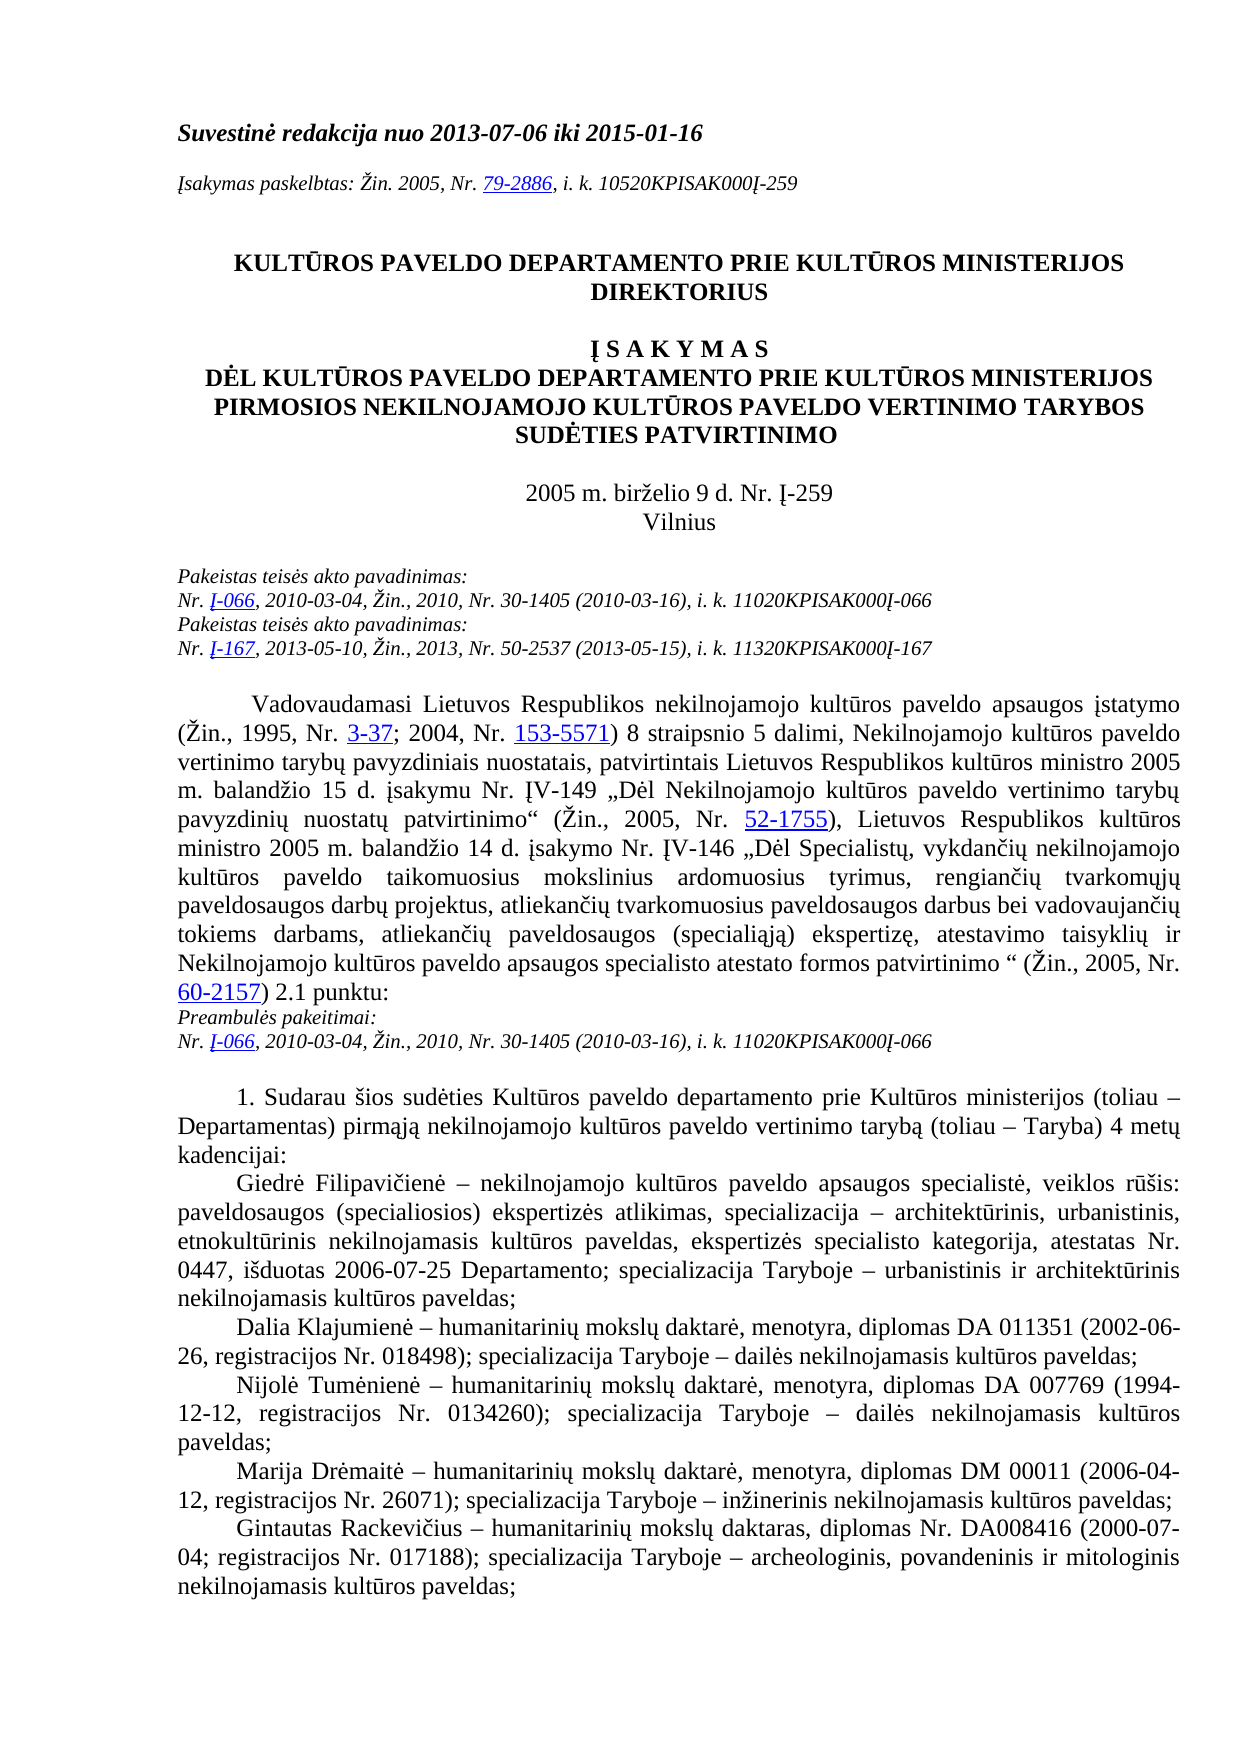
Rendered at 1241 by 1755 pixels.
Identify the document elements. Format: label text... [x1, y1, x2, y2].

text Giedrė Filipavičienė – nekilnojamojo kultūros paveldo apsaugos specialistė, veiklos rūšis: paveldosaugos (specialiosios) ekspertizės atlikimas, specializacija – architektūrinis, urbanistinis, etnokultūrinis nekilnojamasis kultūros paveldas, ekspertizės specialisto kategorija, atestatas Nr. 0447, išduotas 2006-07-25 Departamento; specializacija Taryboje – urbanistinis ir architektūrinis nekilnojamasis kultūros paveldas; [177, 1168, 1181, 1312]
text Dalia Klajumienė – humanitarinių mokslų daktarė, menotyra, diplomas DA 011351 (2002-06-26, registracijos Nr. 018498); specializacija Taryboje – dailės nekilnojamasis kultūros paveldas; [177, 1312, 1181, 1370]
text Gintautas Rackevičius – humanitarinių mokslų daktaras, diplomas Nr. DA008416 (2000-07-04; registracijos Nr. 017188); specializacija Taryboje – archeologinis, povandeninis ir mitologinis nekilnojamasis kultūros paveldas; [177, 1513, 1181, 1600]
text Marija Drėmaitė – humanitarinių mokslų daktarė, menotyra, diplomas DM 00011 (2006-04-12, registracijos Nr. 26071); specializacija Taryboje – inžinerinis nekilnojamasis kultūros paveldas; [177, 1456, 1181, 1513]
text Nr. Į-167, 2013-05-10, Žin., 2013, Nr. 50-2537 (2013-05-15), i. k. 11320KPISAK000Į-167 [177, 636, 1181, 660]
text KULTŪROS PAVELDO DEPARTAMENTO PRIE KULTŪROS MINISTERIJOS DIREKTORIUS [177, 248, 1181, 305]
text Preambulės pakeitimai: [177, 1005, 1181, 1029]
text Į S A K Y M A S [177, 334, 1181, 363]
text Vadovaudamasi Lietuvos Respublikos nekilnojamojo kultūros paveldo apsaugos įstatymo (Žin., 1995, Nr. 3-37; 2004, Nr. 153-5571) 8 straipsnio 5 dalimi, Nekilnojamojo kultūros paveldo vertinimo tarybų pavyzdiniais nuostatais, patvirtintais Lietuvos Respublikos kultūros ministro 2005 m. balandžio 15 d. įsakymu Nr. ĮV-149 „Dėl Nekilnojamojo kultūros paveldo vertinimo tarybų pavyzdinių nuostatų patvirtinimo“ (Žin., 2005, Nr. 52-1755), Lietuvos Respublikos kultūros ministro 2005 m. balandžio 14 d. įsakymo Nr. ĮV-146 „Dėl Specialistų, vykdančių nekilnojamojo kultūros paveldo taikomuosius mokslinius ardomuosius tyrimus, rengiančių tvarkomųjų paveldosaugos darbų projektus, atliekančių tvarkomuosius paveldosaugos darbus bei vadovaujančių tokiems darbams, atliekančių paveldosaugos (specialiąją) ekspertizę, atestavimo taisyklių ir Nekilnojamojo kultūros paveldo apsaugos specialisto atestato formos patvirtinimo “ (Žin., 2005, Nr. 60-2157) 2.1 punktu: [177, 689, 1181, 1005]
text Pakeistas teisės akto pavadinimas: [177, 612, 1181, 636]
text Nr. Į-066, 2010-03-04, Žin., 2010, Nr. 30-1405 (2010-03-16), i. k. 11020KPISAK000Į-066 [177, 1029, 1181, 1053]
text Įsakymas paskelbtas: Žin. 2005, Nr. 79-2886, i. k. 10520KPISAK000Į-259 [177, 171, 1181, 195]
text Nijolė Tumėnienė – humanitarinių mokslų daktarė, menotyra, diplomas DA 007769 (1994-12-12, registracijos Nr. 0134260); specializacija Taryboje – dailės nekilnojamasis kultūros paveldas; [177, 1370, 1181, 1456]
text Nr. Į-066, 2010-03-04, Žin., 2010, Nr. 30-1405 (2010-03-16), i. k. 11020KPISAK000Į-066 [177, 588, 1181, 612]
text Pakeistas teisės akto pavadinimas: [177, 564, 1181, 588]
text 1. Sudarau šios sudėties Kultūros paveldo departamento prie Kultūros ministerijos (toliau – Departamentas) pirmąją nekilnojamojo kultūros paveldo vertinimo tarybą (toliau – Taryba) 4 metų kadencijai: [177, 1082, 1181, 1168]
text DĖL KULTŪROS PAVELDO DEPARTAMENTO PRIE KULTŪROS MINISTERIJOS PIRMOSIOS NEKILNOJAMOJO KULTŪROS PAVELDO VERTINIMO TARYBOS SUDĖTIES PATVIRTINIMO [177, 363, 1181, 449]
text Suvestinė redakcija nuo 2013-07-06 iki 2015-01-16 [177, 118, 1181, 147]
text 2005 m. birželio 9 d. Nr. Į-259 [177, 478, 1181, 507]
text Vilnius [177, 507, 1181, 535]
